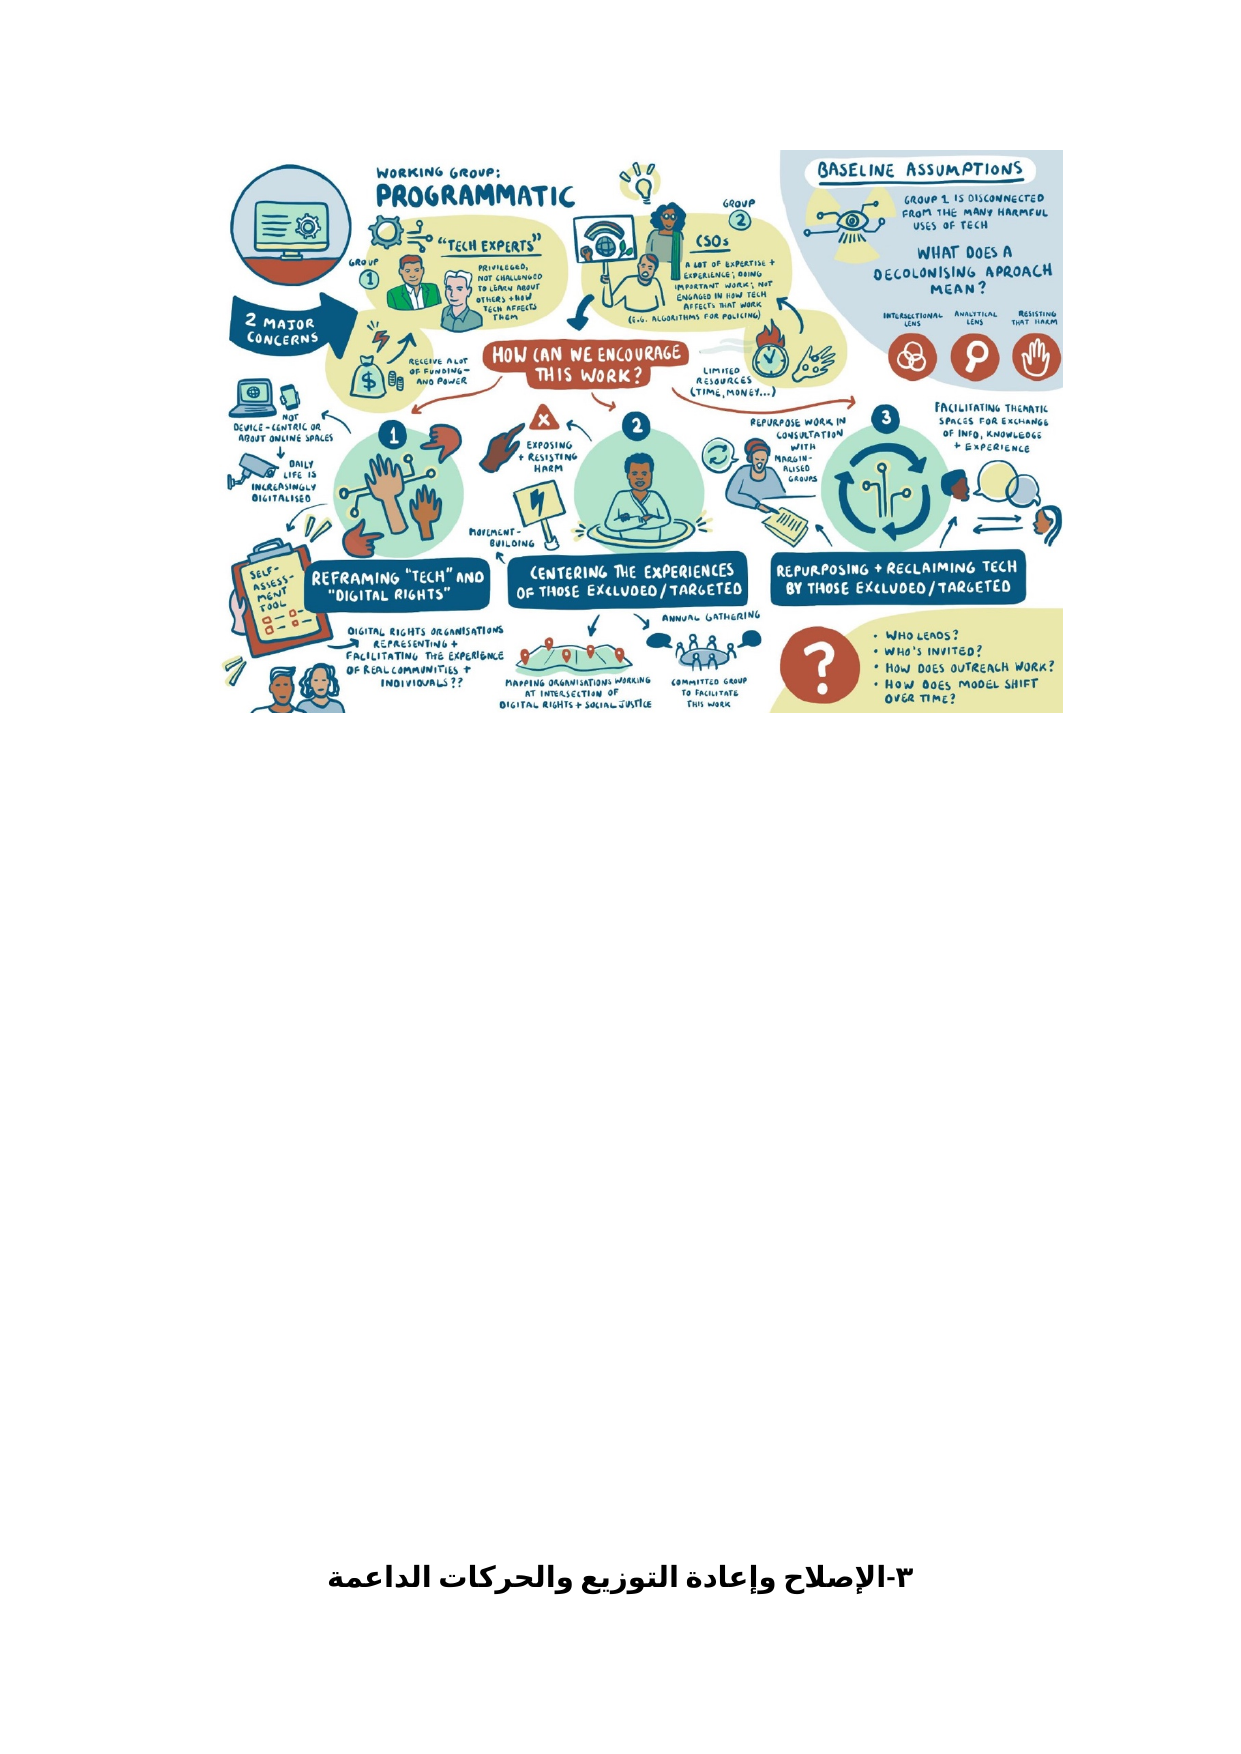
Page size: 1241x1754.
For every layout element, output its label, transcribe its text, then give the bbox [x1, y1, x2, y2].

text ٣-الإصلاح وإعادة التوزيع والحركات الداعمة [150, 1559, 1090, 1594]
picture [219, 150, 1066, 714]
